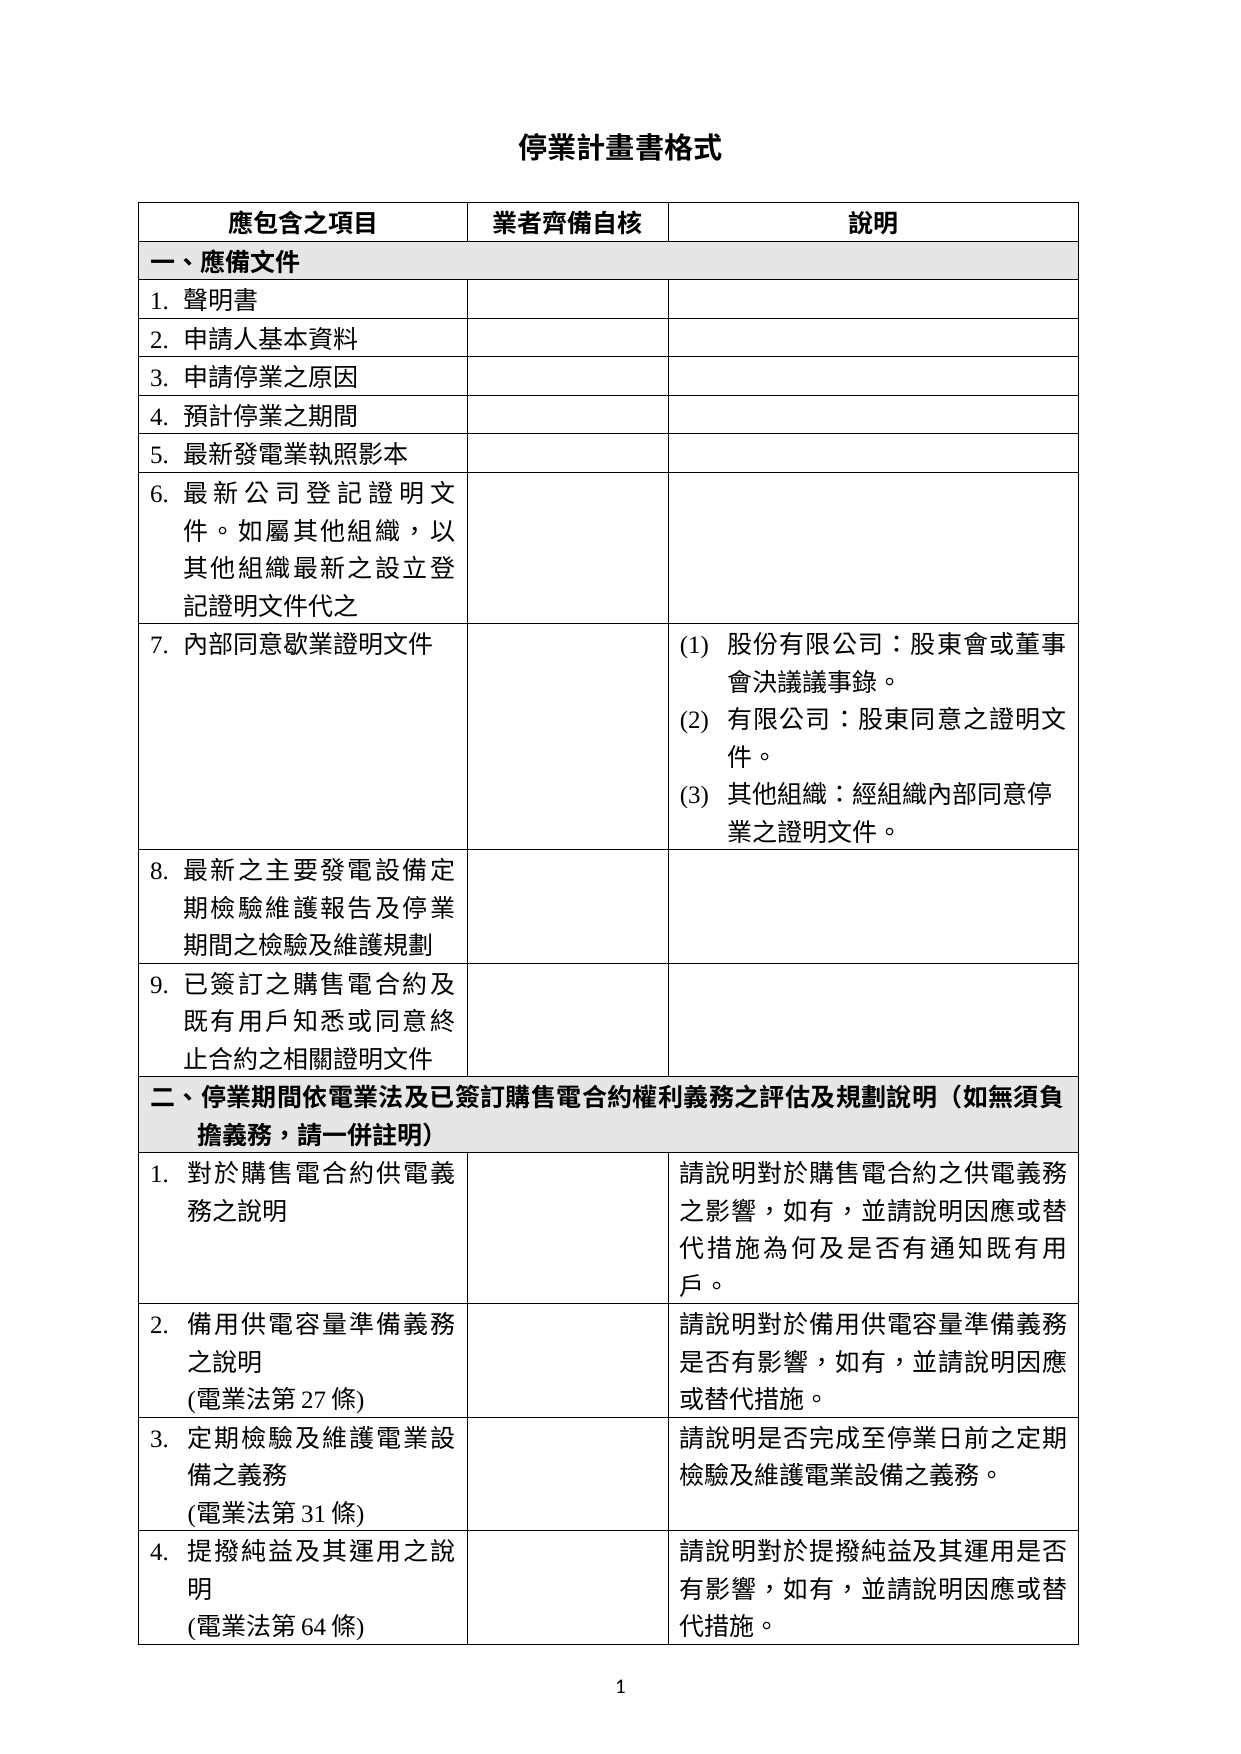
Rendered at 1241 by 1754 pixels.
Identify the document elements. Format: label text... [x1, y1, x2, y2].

table_cell 定期檢驗及維護電業設備之義務 (電業法第31條) [139, 1418, 467, 1530]
table_cell 預計停業之期間 [139, 396, 467, 433]
table_cell 請說明對於購售電合約之供電義務之影響，如有，並請說明因應或替代措施為何及是否有通知既有用戶。 [669, 1153, 1078, 1303]
table_cell (1) 股份有限公司：股東會或董事會決議議事錄。 (2) 有限公司：股東同意之證明文件。 (3) 其他組織：經組織內部同意停業之證明文件。 [669, 624, 1078, 849]
table_cell [468, 1153, 668, 1303]
table_cell [468, 1304, 668, 1417]
table_cell 申請停業之原因 [139, 357, 467, 395]
table_cell 最新之主要發電設備定期檢驗維護報告及停業期間之檢驗及維護規劃 [139, 850, 467, 962]
table_cell [669, 280, 1078, 318]
table_cell 最新發電業執照影本 [139, 434, 467, 472]
table_cell 內部同意歇業證明文件 [139, 624, 467, 849]
table_cell 二、停業期間依電業法及已簽訂購售電合約權利義務之評估及規劃說明（如無須負擔義務，請一併註明） [139, 1077, 1078, 1152]
table_cell [468, 850, 668, 962]
table_cell 備用供電容量準備義務之說明 (電業法第27條) [139, 1304, 467, 1417]
table_cell [468, 357, 668, 395]
table_cell [468, 434, 668, 472]
text 停業計畫書格式 [150, 108, 1090, 183]
table_cell 最新公司登記證明文件。如屬其他組織，以其他組織最新之設立登記證明文件代之 [139, 473, 467, 623]
table_cell [468, 624, 668, 849]
table_cell [669, 964, 1078, 1076]
table_cell 聲明書 [139, 280, 467, 318]
table_cell 已簽訂之購售電合約及既有用戶知悉或同意終止合約之相關證明文件 [139, 964, 467, 1076]
table_cell [468, 1531, 668, 1644]
table_cell 請說明對於提撥純益及其運用是否有影響，如有，並請說明因應或替代措施。 [669, 1531, 1078, 1644]
table_header 說明 [669, 203, 1078, 241]
table_cell [669, 850, 1078, 962]
table_header 業者齊備自核 [468, 203, 668, 241]
table_cell 對於購售電合約供電義務之說明 [139, 1153, 467, 1303]
table_header 應包含之項目 [139, 203, 467, 241]
table_cell [468, 473, 668, 623]
table_cell [669, 434, 1078, 472]
table_cell [468, 1418, 668, 1530]
table_cell [669, 473, 1078, 623]
table_cell [669, 396, 1078, 433]
table_cell [468, 964, 668, 1076]
table_cell [468, 280, 668, 318]
table_cell [669, 357, 1078, 395]
table_cell 請說明是否完成至停業日前之定期檢驗及維護電業設備之義務。 [669, 1418, 1078, 1530]
table_cell 提撥純益及其運用之說明 (電業法第64條) [139, 1531, 467, 1644]
table_cell 申請人基本資料 [139, 319, 467, 356]
table_cell [468, 396, 668, 433]
table_cell [468, 319, 668, 356]
table_cell 請說明對於備用供電容量準備義務是否有影響，如有，並請說明因應或替代措施。 [669, 1304, 1078, 1417]
table_cell 一、應備文件 [139, 242, 1078, 279]
table_cell [669, 319, 1078, 356]
